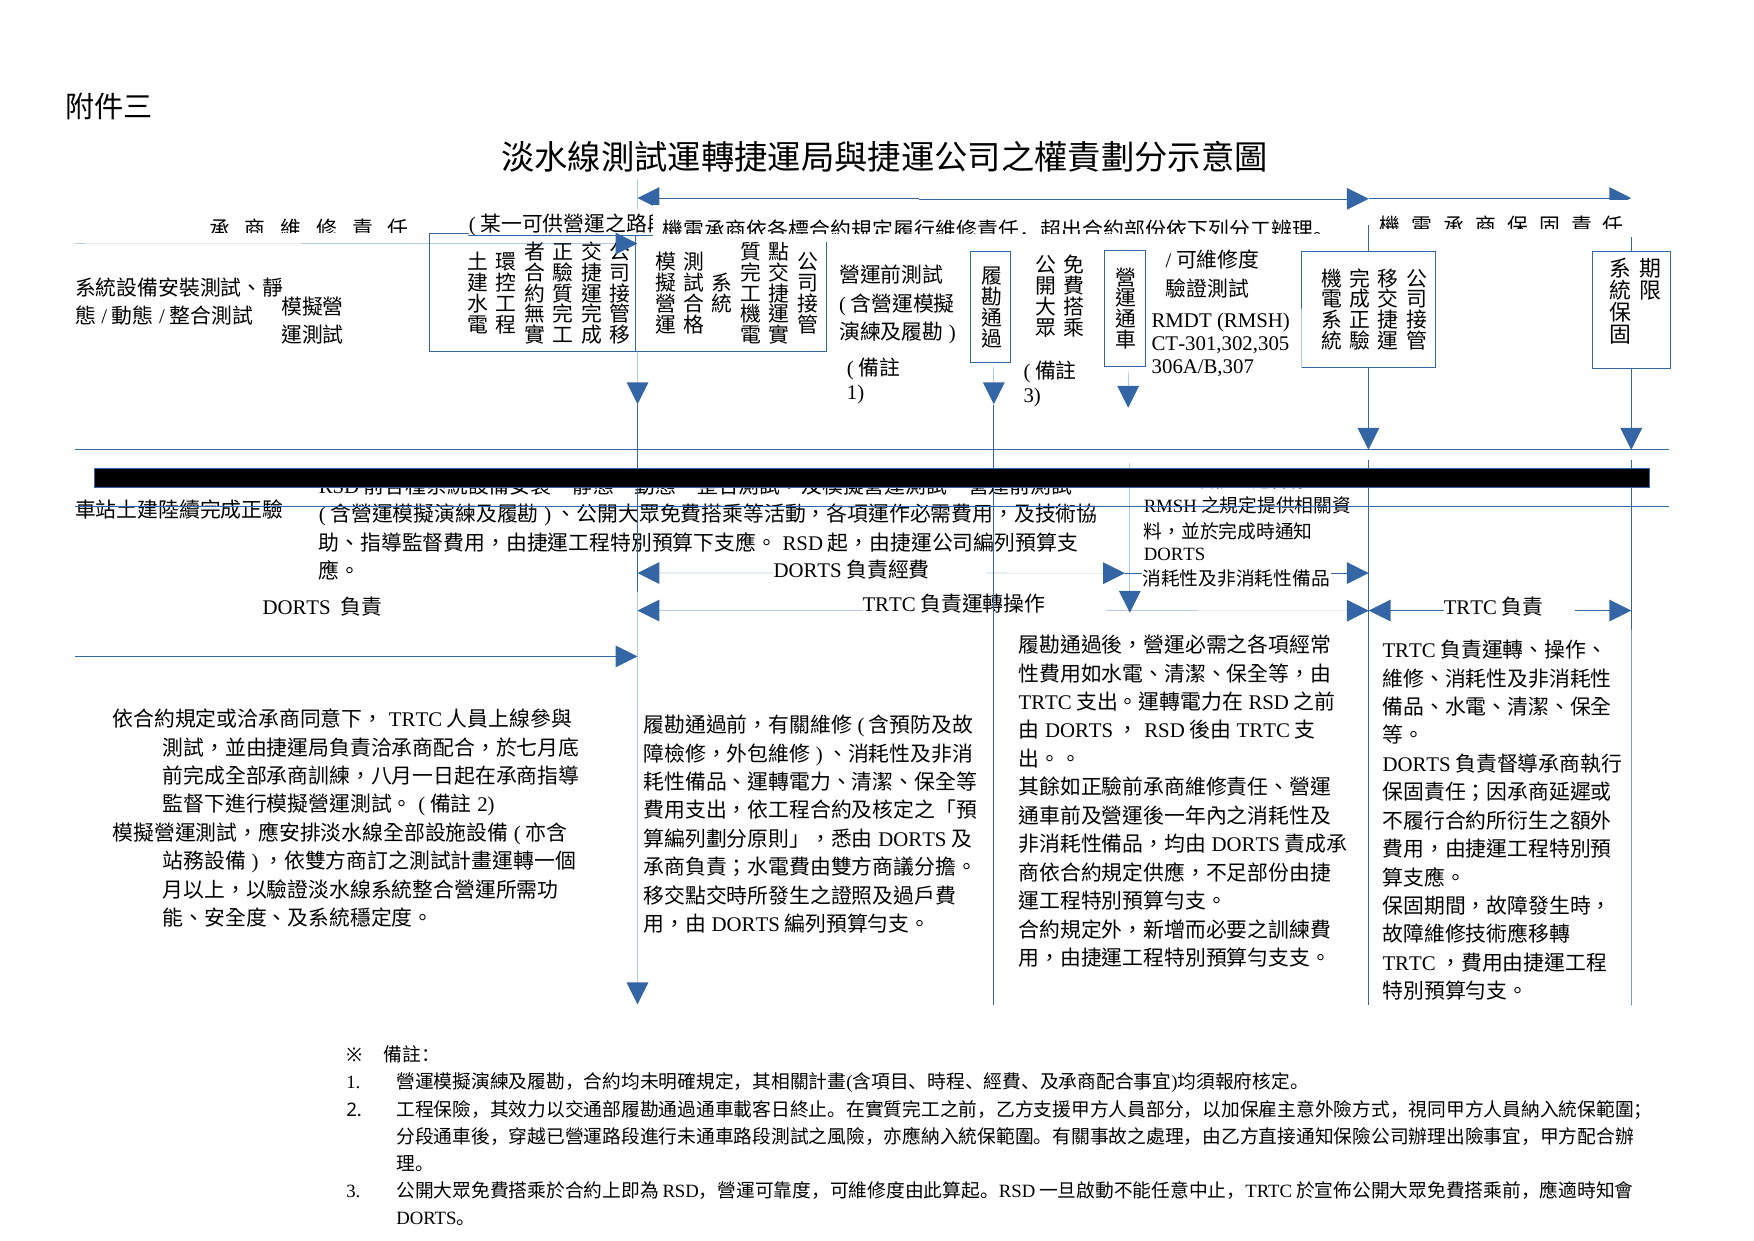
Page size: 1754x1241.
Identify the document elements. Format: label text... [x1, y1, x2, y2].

text 淡水線測試運轉捷運局與捷運公司之權責劃分示意圖 [638, 611, 993, 1004]
text 淡水線測試運轉捷運局與捷運公司之權責劃分示意圖 [1575, 611, 1631, 629]
text 淡水線測試運轉捷運局與捷運公司之權責劃分示意圖 [1130, 507, 1143, 573]
text 淡水線測試運轉捷運局與捷運公司之權責劃分示意圖 [660, 565, 773, 572]
text 淡水線測試運轉捷運局與捷運公司之權責劃分示意圖 [994, 611, 1368, 1004]
list 工程保險，其效力以交通部履勘通過通車載客日終止。在實質完工之前，乙方支援甲方人員部分，以加保雇主意外險方式，視同甲方人員納入統保範圍；分段通車後，穿越已營運路段進行未通車路段測試之風險，亦應納入統保範圍。有關事故之處理，由乙方直接通知保險公司辦理出險事宜，甲方配合辦理。 [346, 1094, 1641, 1176]
text 淡水線測試運轉捷運局與捷運公司之權責劃分示意圖 [1130, 574, 1368, 610]
text 淡水線測試運轉捷運局與捷運公司之權責劃分示意圖 [1107, 507, 1129, 573]
text 淡水線測試運轉捷運局與捷運公司之權責劃分示意圖 [75, 244, 429, 291]
text 淡水線測試運轉捷運局與捷運公司之權責劃分示意圖 [1358, 507, 1368, 572]
text 機電承商保固責任 [1379, 209, 1624, 229]
text 淡水線測試運轉捷運局與捷運公司之權責劃分示意圖 [1632, 507, 1660, 1004]
text 機電承商依各標合約規定履行維修責任，超出合約部份依下列分工辨理。 [662, 214, 1338, 233]
text 淡水線測試運轉捷運局與捷運公司之權責劃分示意圖 [75, 533, 637, 656]
text 淡水線測試運轉捷運局與捷運公司之權責劃分示意圖 [75, 450, 637, 494]
text 淡水線測試運轉捷運局與捷運公司之權責劃分示意圖 [994, 450, 1660, 506]
text 淡水線測試運轉捷運局與捷運公司之權責劃分示意圖 [994, 574, 1129, 610]
text 淡水線測試運轉捷運局與捷運公司之權責劃分示意圖 [1632, 369, 1660, 449]
text 淡水線測試運轉捷運局與捷運公司之權責劃分示意圖 [56, 75, 1660, 449]
text 淡水線測試運轉捷運局與捷運公司之權責劃分示意圖 [75, 657, 637, 1004]
text 淡水線測試運轉捷運局與捷運公司之權責劃分示意圖 [337, 1031, 1650, 1237]
text 淡水線測試運轉捷運局與捷運公司之權責劃分示意圖 [75, 349, 637, 449]
text 淡水線測試運轉捷運局與捷運公司之權責劃分示意圖 [638, 450, 993, 468]
text 淡水線測試運轉捷運局與捷運公司之權責劃分示意圖 [638, 574, 862, 610]
text 淡水線測試運轉捷運局與捷運公司之權責劃分示意圖 [1369, 611, 1443, 1004]
text 淡水線測試運轉捷運局與捷運公司之權責劃分示意圖 [1369, 488, 1631, 506]
text 附件三 [65, 84, 216, 126]
list 營運模擬演練及履勘，合約均未明確規定，其相關計畫(含項目、時程、經費、及承商配合事宜)均須報府核定。 [346, 1067, 1641, 1094]
list 備註： [346, 1040, 1641, 1067]
list 公開大眾免費搭乘於合約上即為RSD，營運可靠度，可維修度由此算起。RSD一旦啟動不能任意中止，TRTC於宣佈公開大眾免費搭乘前，應適時知會DORTS。 [346, 1176, 1641, 1228]
text 淡水線測試運轉捷運局與捷運公司之權責劃分示意圖 [994, 565, 1103, 573]
text 淡水線測試運轉捷運局與捷運公司之權責劃分示意圖 [1369, 507, 1631, 610]
text 承商維修責任 [209, 212, 408, 232]
